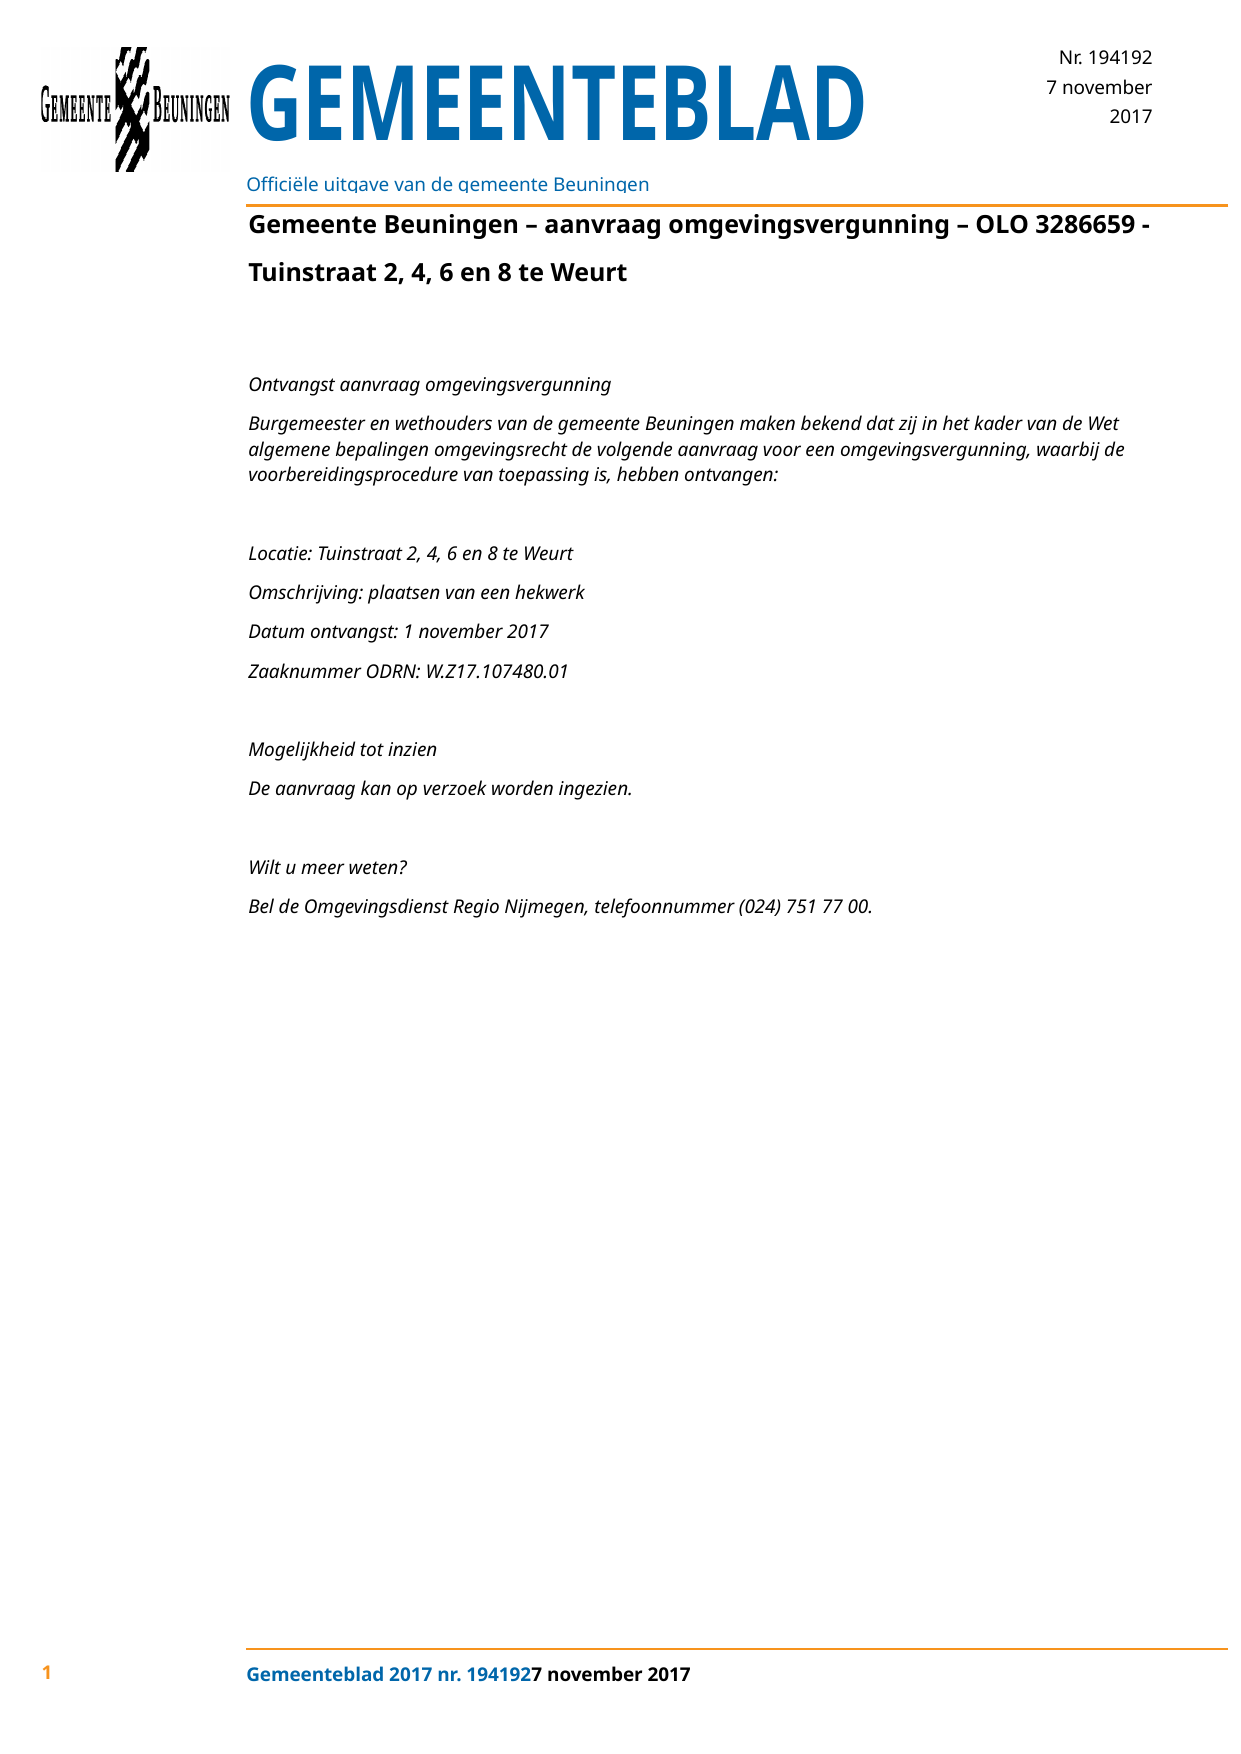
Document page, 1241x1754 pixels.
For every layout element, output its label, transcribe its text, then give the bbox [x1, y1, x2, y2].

text Mogelijkheid tot inzien [248, 736, 1152, 762]
text Datum ontvangst: 1 november 2017 [248, 618, 1152, 644]
text Bel de Omgevingsdienst Regio Nijmegen, telefoonnummer (024) 751 77 00. [248, 893, 1152, 919]
text Omschrijving: plaatsen van een hekwerk [248, 579, 1152, 605]
text Burgemeester en wethouders van de gemeente Beuningen maken bekend dat zij in het kader van de Wet algemene bepalingen omgevingsrecht de volgende aanvraag voor een omgevingsvergunning, waarbij de voorbereidingsprocedure van toepassing is, hebben ontvangen: [248, 410, 1152, 487]
text Locatie: Tuinstraat 2, 4, 6 en 8 te Weurt [248, 540, 1152, 566]
text Wilt u meer weten? [248, 854, 1152, 880]
text Zaaknummer ODRN: W.Z17.107480.01 [248, 658, 1152, 683]
text De aanvraag kan op verzoek worden ingezien. [248, 776, 1152, 801]
picture [41, 47, 231, 172]
text Ontvangst aanvraag omgevingsvergunning [248, 371, 1152, 396]
text Gemeente Beuningen – aanvraag omgevingsvergunning – OLO 3286659 - Tuinstraat 2, 4, 6 en 8 te Weurt [248, 207, 1152, 288]
